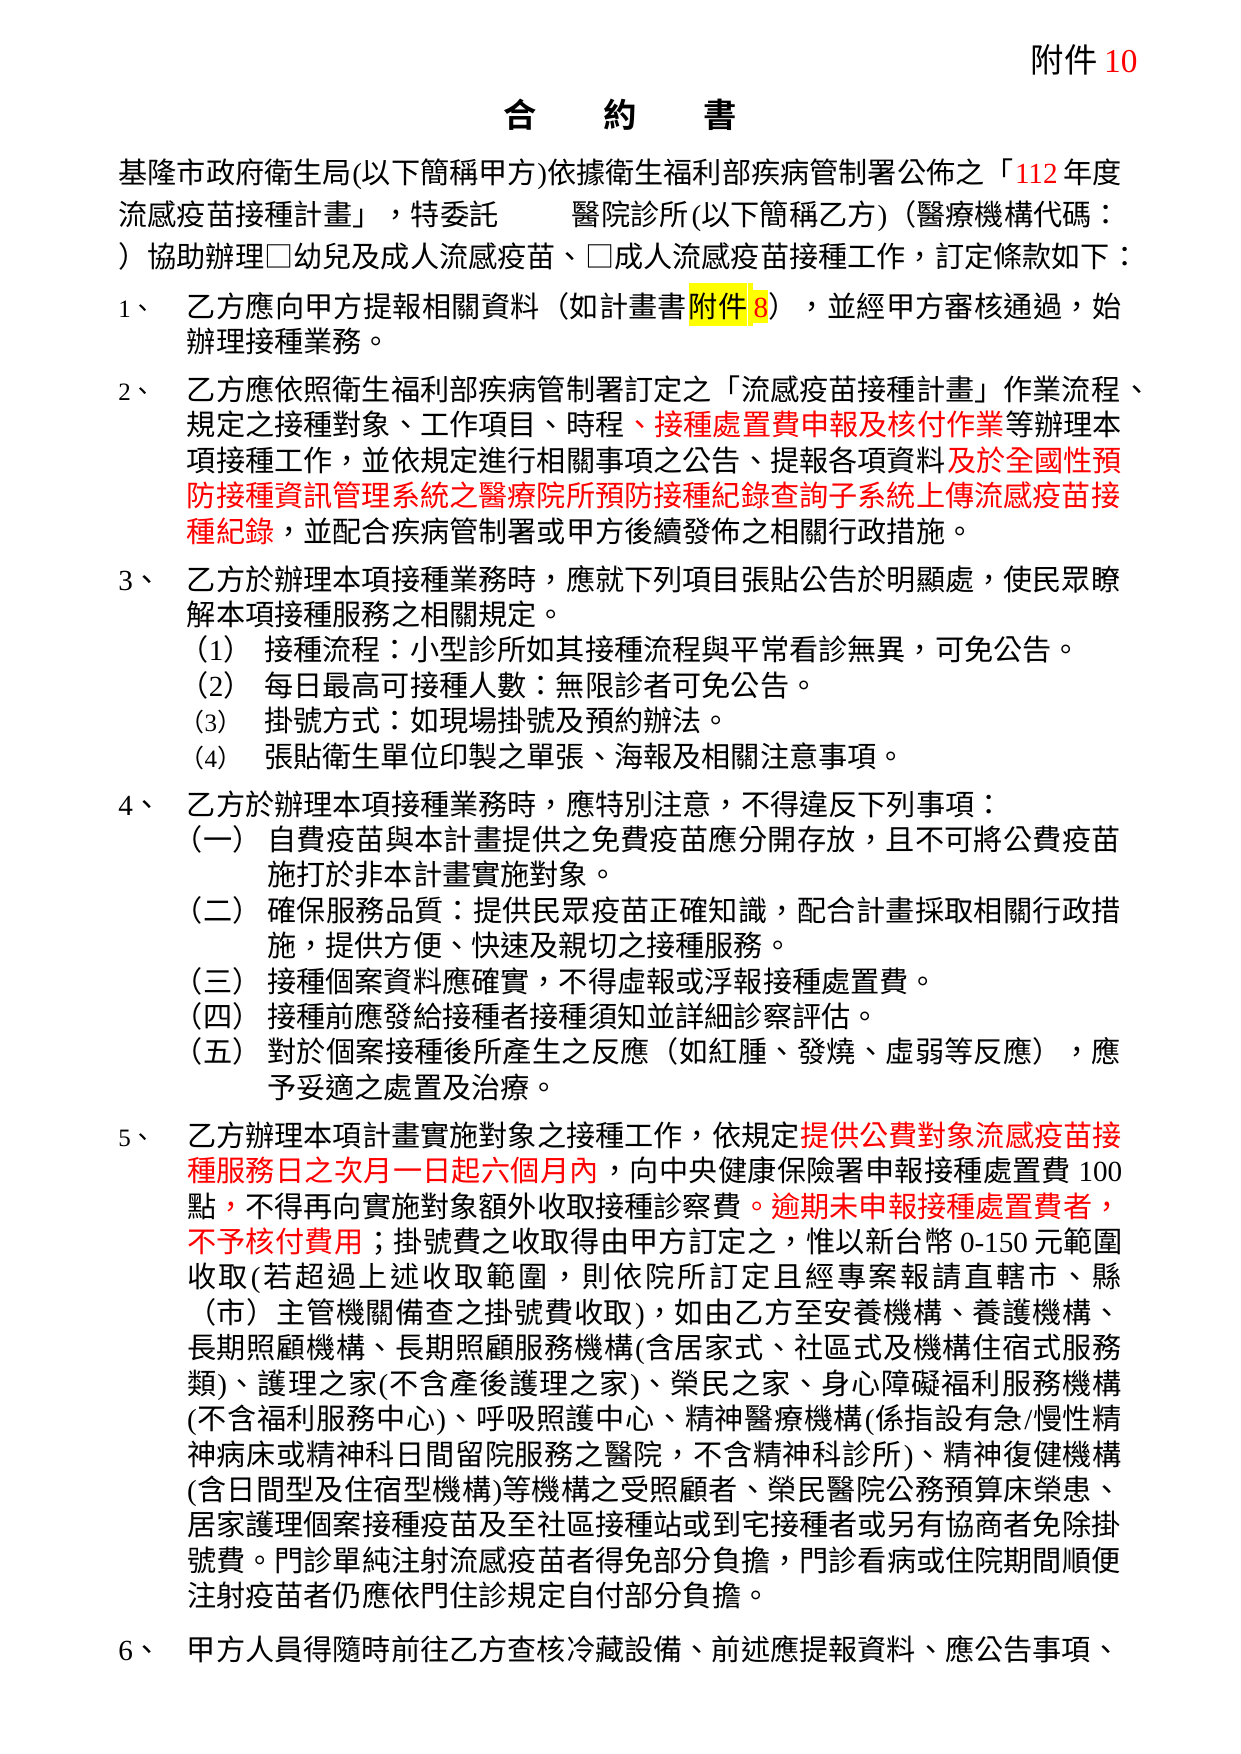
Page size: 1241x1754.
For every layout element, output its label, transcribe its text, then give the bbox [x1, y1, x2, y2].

text （一） 自費疫苗與本計畫提供之免費疫苗應分開存放，且不可將公費疫苗施打於非本計畫實施對象。 [174, 822, 1122, 893]
list 甲方人員得隨時前往乙方查核冷藏設備、前述應提報資料、應公告事項、應注意事項、建議採行之配套措施及其他相關資料與事項，乙方不得拒絕。 [118, 1626, 1122, 1668]
list 乙方於辦理本項接種業務時，應特別注意，不得違反下列事項： [118, 787, 1122, 822]
text （三） 接種個案資料應確實，不得虛報或浮報接種處置費。 [174, 964, 1122, 999]
list 乙方辦理本項計畫實施對象之接種工作，依規定提供公費對象流感疫苗接種服務日之次月一日起六個月內，向中央健康保險署申報接種處置費100點，不得再向實施對象額外收取接種診察費。逾期未申報接種處置費者，不予核付費用；掛號費之收取得由甲方訂定之，惟以新台幣0-150元範圍收取(若超過上述收取範圍，則依院所訂定且經專案報請直轄市、縣（市）主管機關備查之掛號費收取)，如由乙方至安養機構、養護機構、長期照顧機構、長期照顧服務機構(含居家式、社區式及機構住宿式服務類)、護理之家(不含產後護理之家)、榮民之家、身心障礙福利服務機構(不含福利服務中心)、呼吸照護中心、精神醫療機構(係指設有急/慢性精神病床或精神科日間留院服務之醫院，不含精神科診所)、精神復健機構(含日間型及住宿型機構)等機構之受照顧者、榮民醫院公務預算床榮患、居家護理個案接種疫苗及至社區接種站或到宅接種者或另有協商者免除掛號費。門診單純注射流感疫苗者得免部分負擔，門診看病或住院期間順便注射疫苗者仍應依門住診規定自付部分負擔。 [118, 1118, 1122, 1614]
list 乙方應依照衛生福利部疾病管制署訂定之「流感疫苗接種計畫」作業流程、規定之接種對象、工作項目、時程、接種處置費申報及核付作業等辦理本項接種工作，並依規定進行相關事項之公告、提報各項資料及於全國性預防接種資訊管理系統之醫療院所預防接種紀錄查詢子系統上傳流感疫苗接種紀錄，並配合疾病管制署或甲方後續發佈之相關行政措施。 [118, 372, 1122, 549]
list 乙方應向甲方提報相關資料（如計畫書附件8），並經甲方審核通過，始辦理接種業務。 [118, 289, 1122, 359]
text 合 約 書 [118, 26, 1163, 137]
list 接種流程：小型診所如其接種流程與平常看診無異，可免公告。 [179, 632, 1122, 668]
text （五） 對於個案接種後所產生之反應（如紅腫、發燒、虛弱等反應），應予妥適之處置及治療。 [174, 1034, 1122, 1105]
text （二） 確保服務品質：提供民眾疫苗正確知識，配合計畫採取相關行政措施，提供方便、快速及親切之接種服務。 [174, 893, 1122, 964]
list 乙方於辦理本項接種業務時，應就下列項目張貼公告於明顯處，使民眾瞭解本項接種服務之相關規定。 [118, 562, 1122, 632]
text （四） 接種前應發給接種者接種須知並詳細診察評估。 [174, 999, 1122, 1034]
list 掛號方式：如現場掛號及預約辦法。 [179, 703, 1122, 739]
list 每日最高可接種人數：無限診者可免公告。 [179, 668, 1122, 703]
list 張貼衛生單位印製之單張、海報及相關注意事項。 [179, 739, 1122, 774]
text 附件10 [1031, 34, 1148, 82]
text 基隆市政府衛生局(以下簡稱甲方)依據衛生福利部疾病管制署公佈之「112年度流感疫苗接種計畫」，特委託 醫院診所(以下簡稱乙方)（醫療機構代碼： ）協助辦理□幼兒及成人流感疫苗、□成人流感疫苗接種工作，訂定條款如下： [118, 149, 1122, 276]
